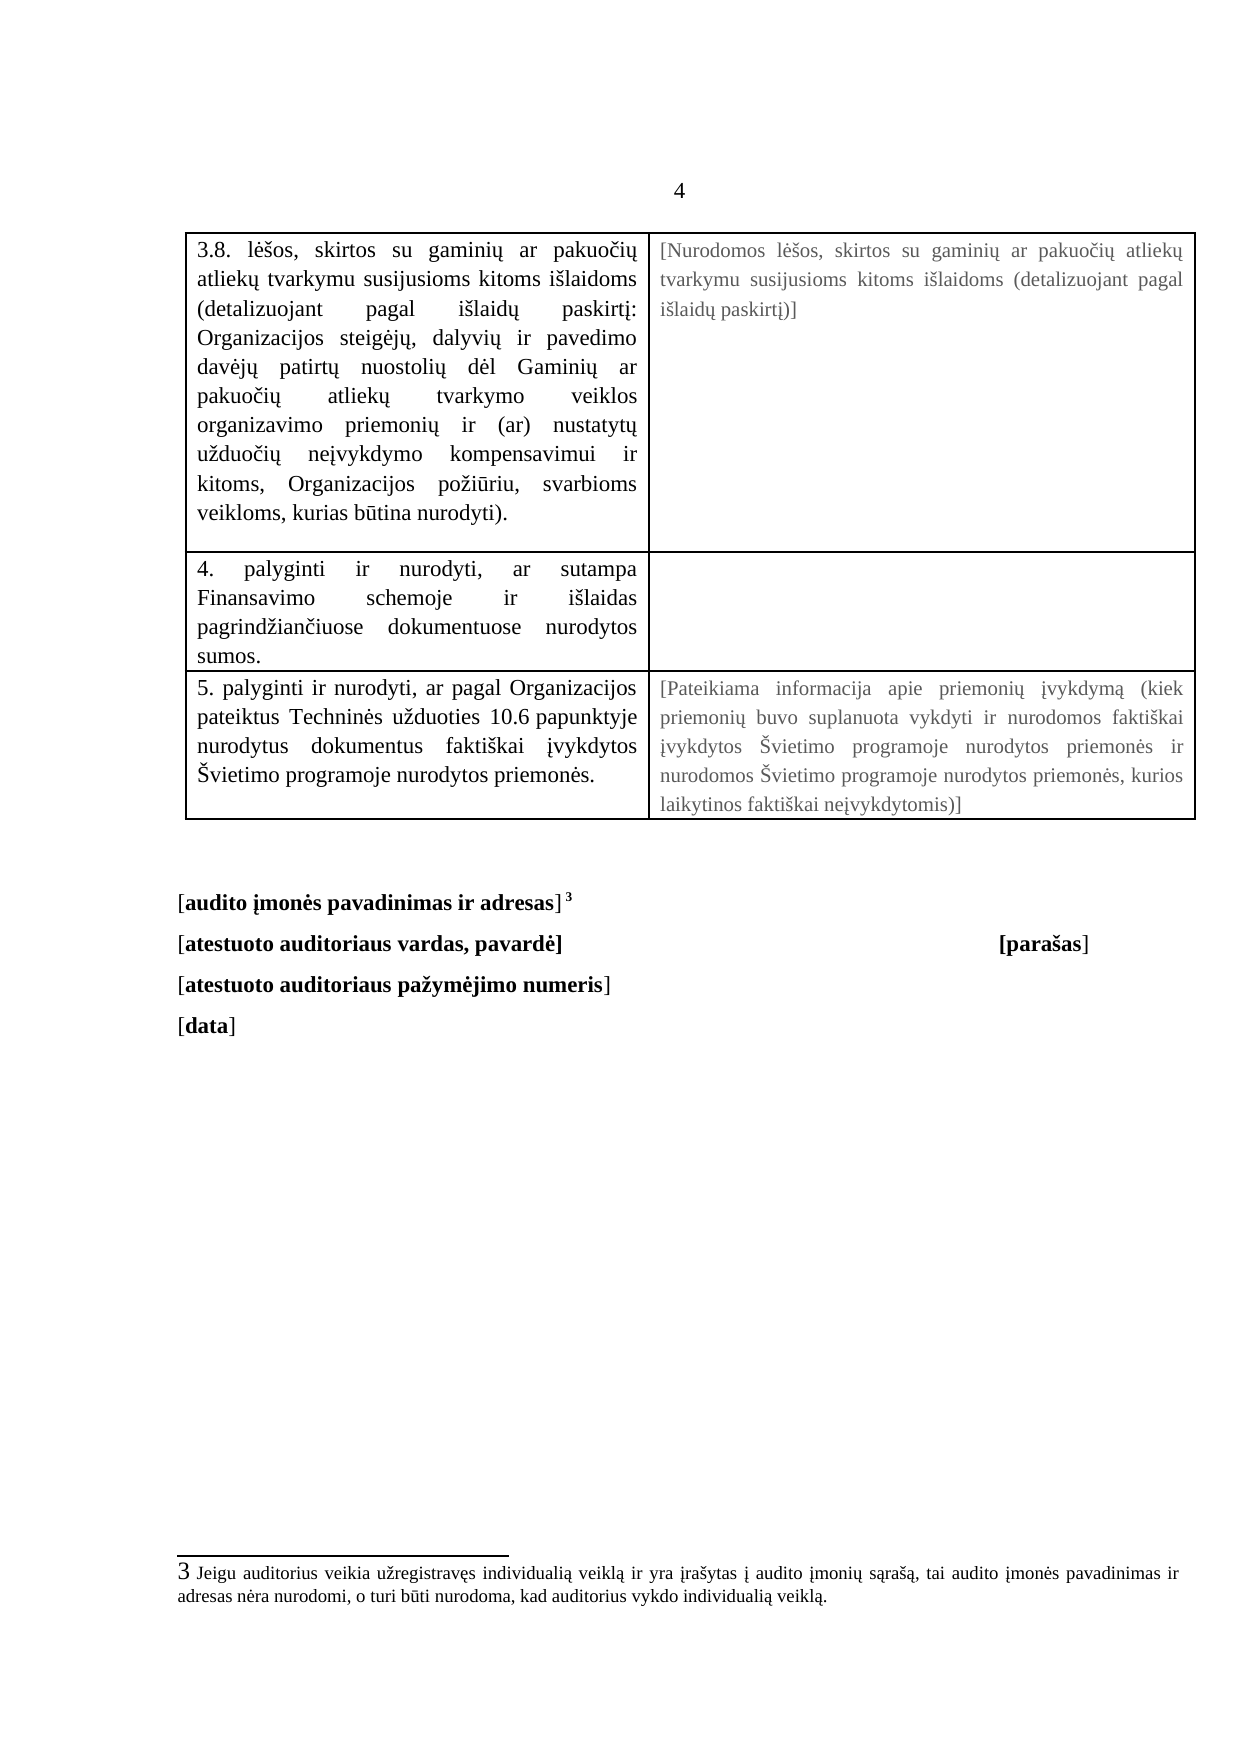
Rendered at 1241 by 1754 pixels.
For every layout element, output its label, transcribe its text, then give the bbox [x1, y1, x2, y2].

table_cell [Nurodomos lėšos, skirtos su gaminių ar pakuočių atliekų tvarkymu susijusioms kitoms išlaidoms (detalizuojant pagal išlaidų paskirtį)] [650, 234, 1194, 551]
text [data] [177, 1010, 1181, 1039]
table_cell [Pateikiama informacija apie priemonių įvykdymą (kiek priemonių buvo suplanuota vykdyti ir nurodomos faktiškai įvykdytos Švietimo programoje nurodytos priemonės ir nurodomos Švietimo programoje nurodytos priemonės, kurios laikytinos faktiškai neįvykdytomis)] [650, 672, 1194, 818]
text [atestuoto auditoriaus pažymėjimo numeris] [177, 969, 1181, 998]
table_cell 5. palyginti ir nurodyti, ar pagal Organizacijos pateiktus Techninės užduoties 10.6 papunktyje nurodytus dokumentus faktiškai įvykdytos Švietimo programoje nurodytos priemonės. [187, 672, 648, 818]
text [audito įmonės pavadinimas ir adresas] [177, 887, 1181, 916]
table_cell 4. palyginti ir nurodyti, ar sutampa Finansavimo schemoje ir išlaidas pagrindžiančiuose dokumentuose nurodytos sumos. [187, 553, 648, 670]
table_cell [650, 553, 1194, 670]
text Jeigu auditorius veikia užregistravęs individualią veiklą ir yra įrašytas į audito įmonių sąrašą, tai audito įmonės pavadinimas ir adresas nėra nurodomi, o turi būti nurodoma, kad auditorius vykdo individualią veiklą. [177, 1556, 1181, 1606]
text [atestuoto auditoriaus vardas, pavardė] [parašas] [177, 928, 1181, 957]
table_cell 3.8. lėšos, skirtos su gaminių ar pakuočių atliekų tvarkymu susijusioms kitoms išlaidoms (detalizuojant pagal išlaidų paskirtį: Organizacijos steigėjų, dalyvių ir pavedimo davėjų patirtų nuostolių dėl Gaminių ar pakuočių atliekų tvarkymo veiklos organizavimo priemonių ir (ar) nustatytų užduočių neįvykdymo kompensavimui ir kitoms, Organizacijos požiūriu, svarbioms veikloms, kurias būtina nurodyti). [187, 234, 648, 551]
